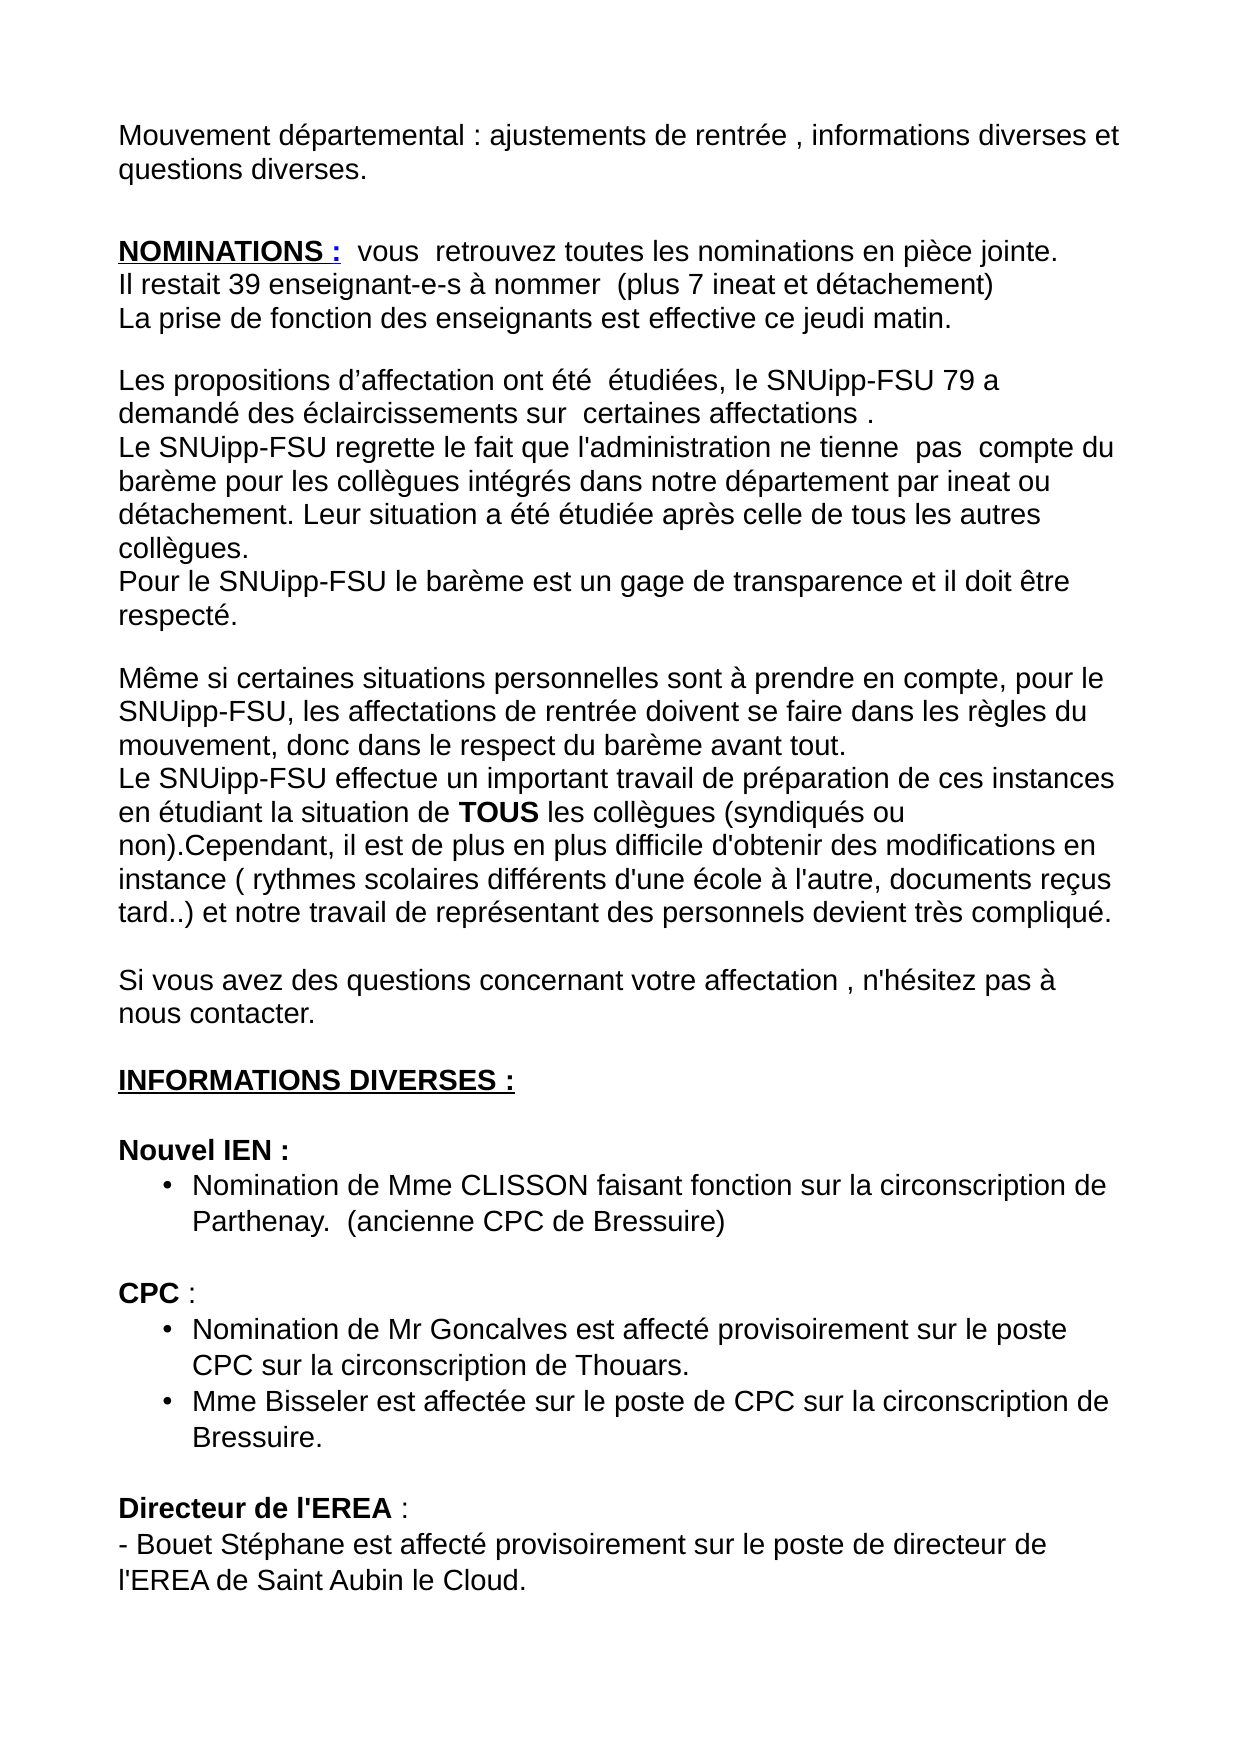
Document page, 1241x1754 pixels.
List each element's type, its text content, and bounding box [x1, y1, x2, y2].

text Même si certaines situations personnelles sont à prendre en compte, pour le SNUipp-FSU, les affectations de rentrée doivent se faire dans les règles du mouvement, donc dans le respect du barème avant tout. [118, 661, 1122, 761]
text Nouvel IEN : [118, 1133, 1122, 1166]
text - Bouet Stéphane est affecté provisoirement sur le poste de directeur de l'EREA de Saint Aubin le Cloud. [118, 1527, 1122, 1597]
text Mouvement départemental : ajustements de rentrée , informations diverses et questions diverses. [118, 118, 1122, 185]
text Il restait 39 enseignant-e-s à nommer (plus 7 ineat et détachement) [118, 267, 1122, 301]
text Si vous avez des questions concernant votre affectation , n'hésitez pas à nous contacter. [118, 963, 1122, 1030]
text Le SNUipp-FSU effectue un important travail de préparation de ces instances en étudiant la situation de TOUS les collègues (syndiqués ou non).Cependant, il est de plus en plus difficile d'obtenir des modifications en instance ( rythmes scolaires différents d'une école à l'autre, documents reçus tard..) et notre travail de représentant des personnels devient très compliqué. [118, 761, 1122, 929]
text Les propositions d’affectation ont été étudiées, le SNUipp-FSU 79 a demandé des éclaircissements sur certaines affectations . [118, 363, 1122, 430]
text CPC : [118, 1276, 1122, 1310]
text INFORMATIONS DIVERSES : [118, 1063, 1122, 1097]
list Nomination de Mr Goncalves est affecté provisoirement sur le poste CPC sur la circonscription de Thouars. [162, 1312, 1122, 1382]
list Nomination de Mme CLISSON faisant fonction sur la circonscription de Parthenay. (ancienne CPC de Bressuire) [162, 1168, 1122, 1238]
text La prise de fonction des enseignants est effective ce jeudi matin. [118, 301, 1122, 334]
text Le SNUipp-FSU regrette le fait que l'administration ne tienne pas compte du barème pour les collègues intégrés dans notre département par ineat ou détachement. Leur situation a été étudiée après celle de tous les autres collègues. [118, 430, 1122, 564]
text Pour le SNUipp-FSU le barème est un gage de transparence et il doit être respecté. [118, 564, 1122, 631]
list Mme Bisseler est affectée sur le poste de CPC sur la circonscription de Bressuire. [162, 1384, 1122, 1453]
text NOMINATIONS : vous retrouvez toutes les nominations en pièce jointe. [118, 233, 1122, 267]
text Directeur de l'EREA : [118, 1492, 1122, 1525]
